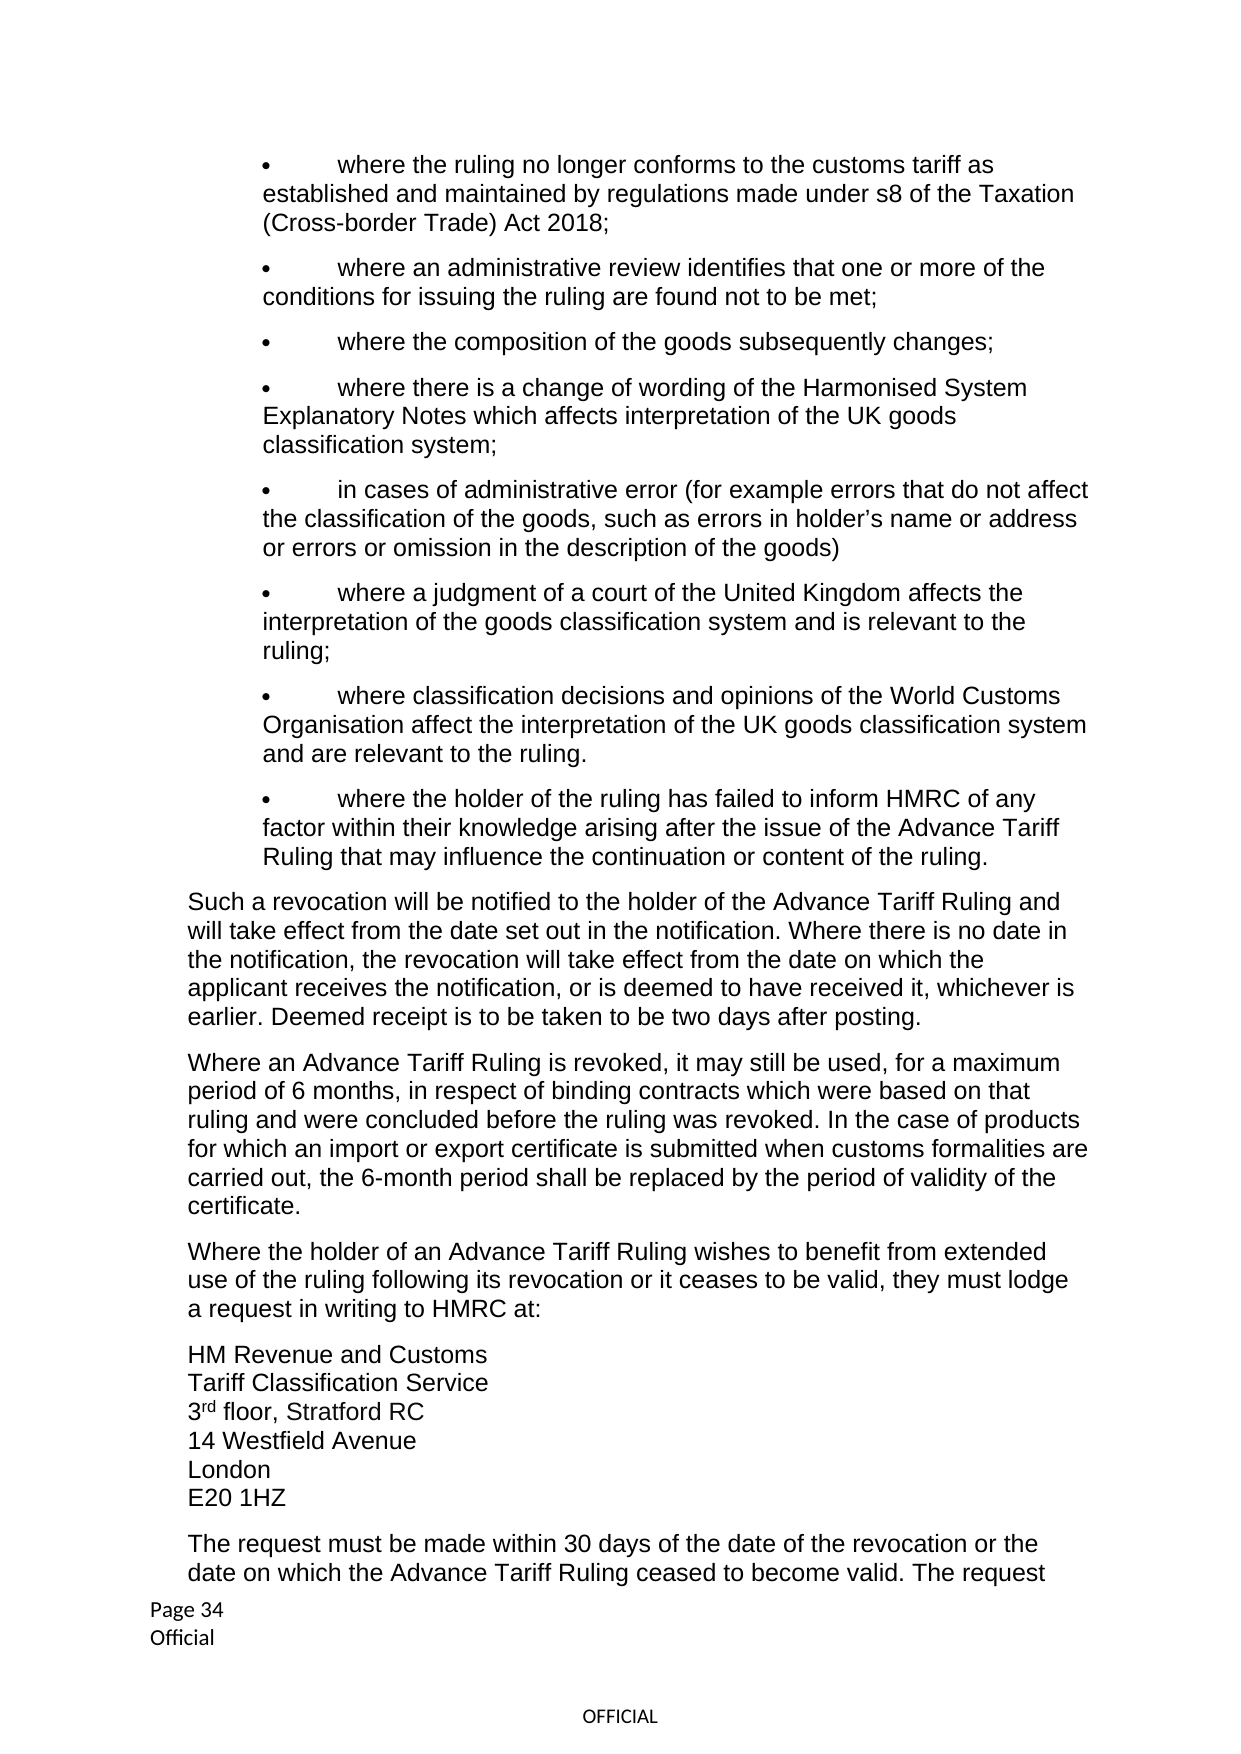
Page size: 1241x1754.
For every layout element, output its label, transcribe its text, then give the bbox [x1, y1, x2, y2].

text Where an Advance Tariff Ruling is revoked, it may still be used, for a maximum period of 6 months, in respect of binding contracts which were based on that ruling and were concluded before the ruling was revoked. In the case of products for which an import or export certificate is submitted when customs formalities are carried out, the 6-month period shall be replaced by the period of validity of the certificate. [187, 1047, 1090, 1220]
list where an administrative review identifies that one or more of the conditions for issuing the ruling are found not to be met; [262, 253, 1090, 310]
list where the ruling no longer conforms to the customs tariff as established and maintained by regulations made under s8 of the Taxation (Cross-border Trade) Act 2018; [262, 150, 1090, 236]
text HM Revenue and Customs Tariff Classification Service 3rd floor, Stratford RC [187, 1339, 1090, 1426]
list where the holder of the ruling has failed to inform HMRC of any factor within their knowledge arising after the issue of the Advance Tariff Ruling that may influence the continuation or content of the ruling. [262, 784, 1090, 870]
list in cases of administrative error (for example errors that do not affect the classification of the goods, such as errors in holder’s name or address or errors or omission in the description of the goods) [262, 475, 1090, 562]
list where there is a change of wording of the Harmonised System Explanatory Notes which affects interpretation of the UK goods classification system; [262, 372, 1090, 459]
text 14 Westfield Avenue [187, 1426, 1090, 1454]
text E20 1HZ [187, 1483, 1090, 1512]
text Where the holder of an Advance Tariff Ruling wishes to benefit from extended use of the ruling following its revocation or it ceases to be valid, they must lodge a request in writing to HMRC at: [187, 1237, 1090, 1323]
list where classification decisions and opinions of the World Customs Organisation affect the interpretation of the UK goods classification system and are relevant to the ruling. [262, 681, 1090, 767]
text The request must be made within 30 days of the date of the revocation or the date on which the Advance Tariff Ruling ceased to become valid. The request [187, 1529, 1090, 1586]
list where a judgment of a court of the United Kingdom affects the interpretation of the goods classification system and is relevant to the ruling; [262, 578, 1090, 664]
text Such a revocation will be notified to the holder of the Advance Tariff Ruling and will take effect from the date set out in the notification. Where there is no date in the notification, the revocation will take effect from the date on which the applicant receives the notification, or is deemed to have received it, whichever is earlier. Deemed receipt is to be taken to be two days after posting. [187, 887, 1090, 1031]
list where the composition of the goods subsequently changes; [262, 327, 1090, 356]
text London [187, 1454, 1090, 1483]
